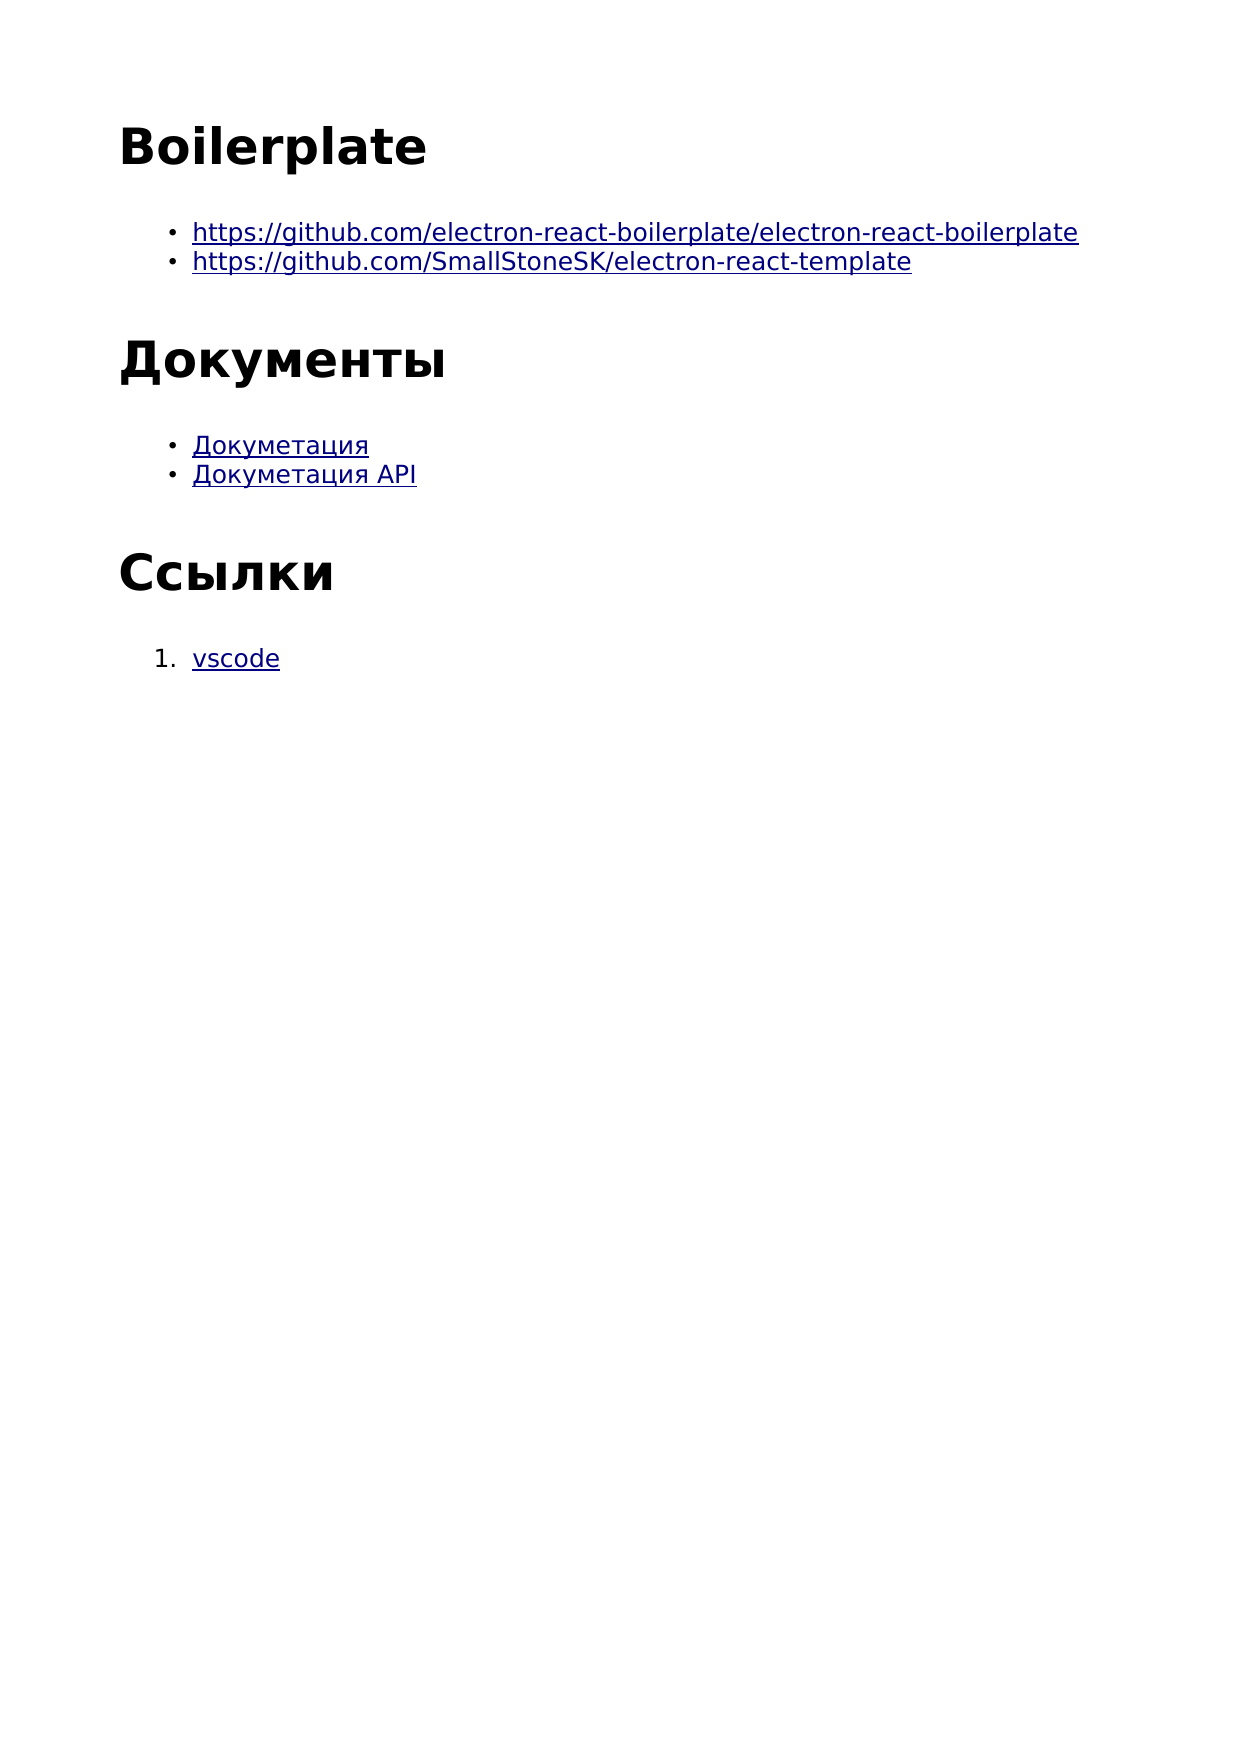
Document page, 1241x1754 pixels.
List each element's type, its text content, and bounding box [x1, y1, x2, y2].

list https://github.com/SmallStoneSK/electron-react-template [177, 247, 1122, 277]
list Докуметация API [177, 461, 1122, 490]
subtitle Ссылки [118, 544, 1122, 602]
list Докуметация [177, 431, 1122, 461]
list https://github.com/electron-react-boilerplate/electron-react-boilerplate [177, 218, 1122, 247]
subtitle Boilerplate [118, 118, 1122, 176]
subtitle Документы [118, 331, 1122, 389]
list vscode [177, 644, 1122, 673]
